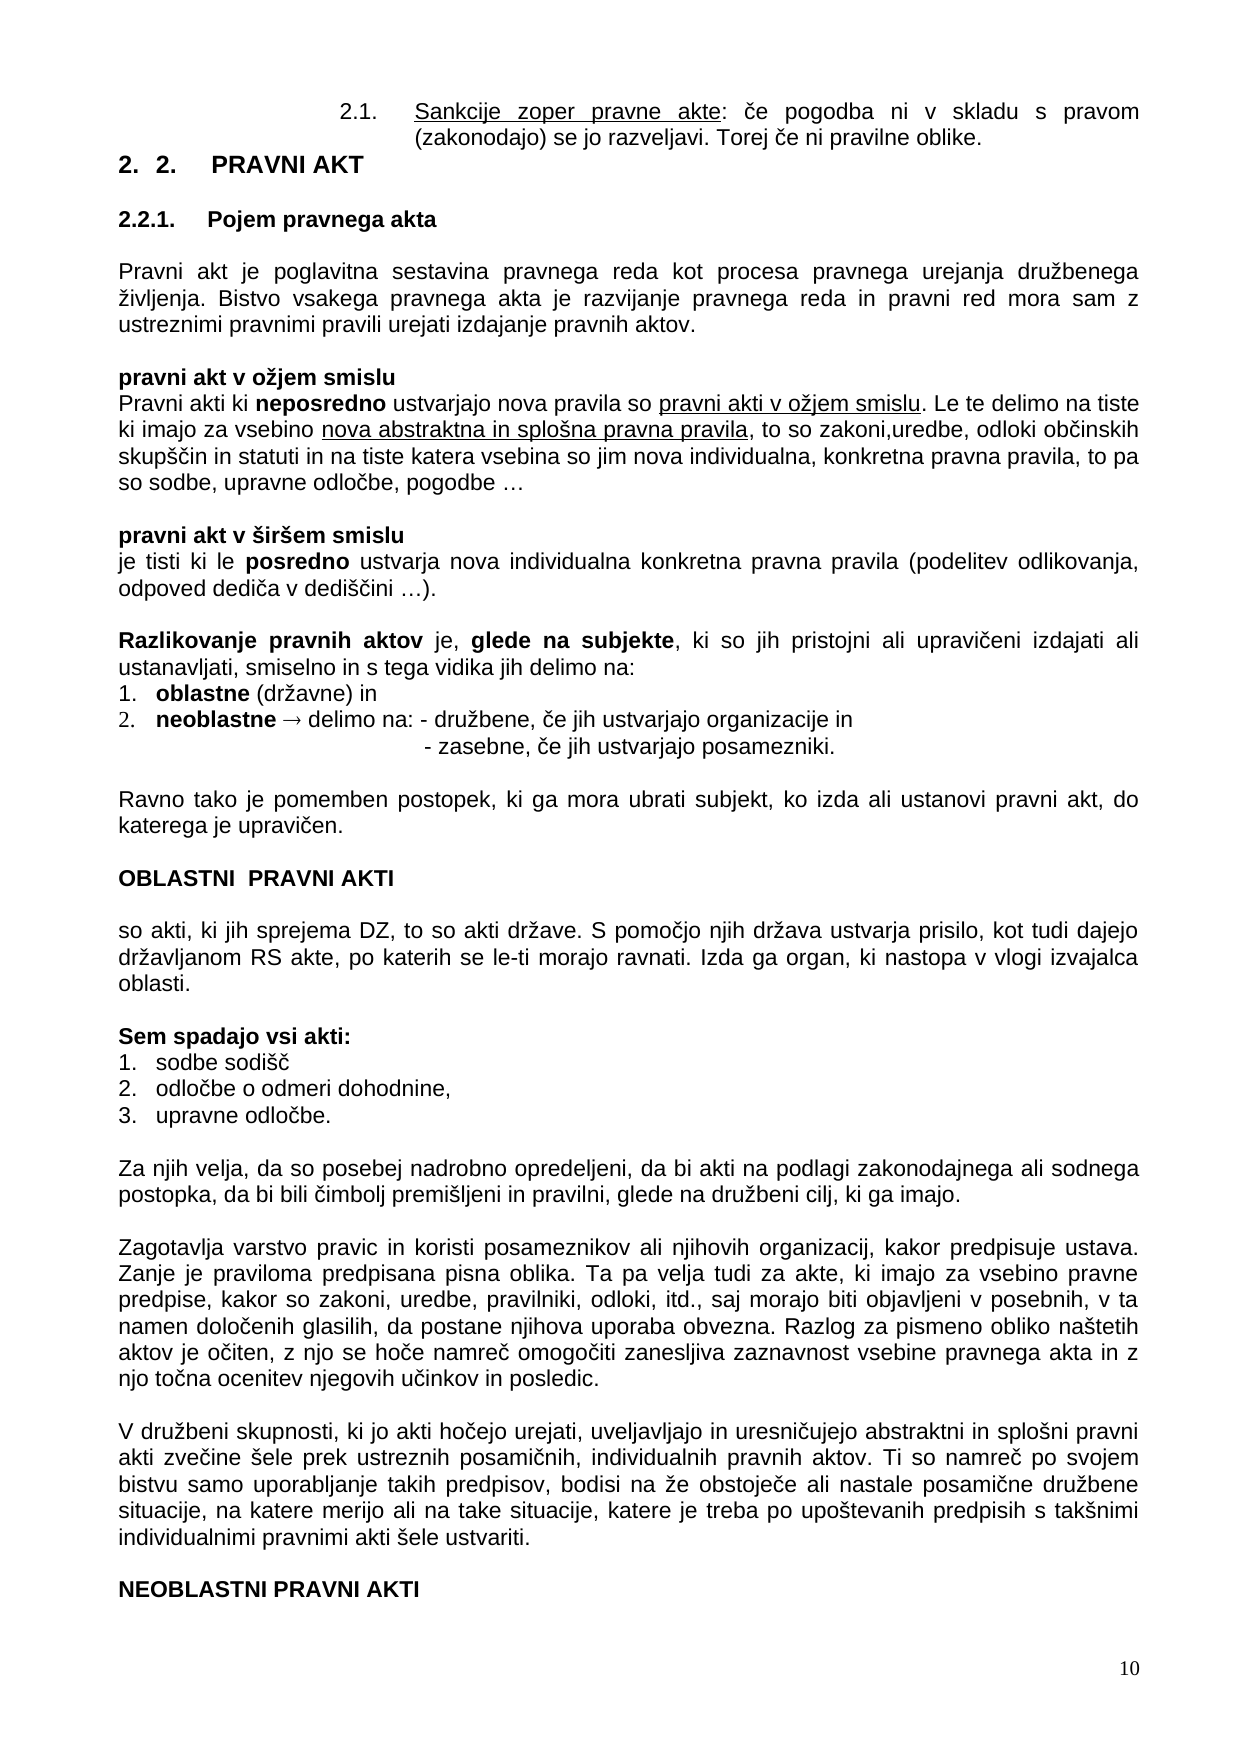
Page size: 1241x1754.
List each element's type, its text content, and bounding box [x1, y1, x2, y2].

text Za njih velja, da so posebej nadrobno opredeljeni, da bi akti na podlagi zakonodajnega ali sodnega postopka, da bi bili čimbolj premišljeni in pravilni, glede na družbeni cilj, ki ga imajo. [118, 1154, 1140, 1207]
list oblastne (državne) in [118, 680, 1140, 706]
list sodbe sodišč [118, 1049, 1140, 1075]
text OBLASTNI PRAVNI AKTI [118, 864, 1140, 891]
text Pravni akt je poglavitna sestavina pravnega reda kot procesa pravnega urejanja družbenega življenja. Bistvo vsakega pravnega akta je razvijanje pravnega reda in pravni red mora sam z ustreznimi pravnimi pravili urejati izdajanje pravnih aktov. [118, 258, 1140, 337]
list neoblastne  delimo na: - družbene, če jih ustvarjajo organizacije in [118, 706, 1140, 733]
text NEOBLASTNI PRAVNI AKTI [118, 1576, 1140, 1602]
text 2.2.1. Pojem pravnega akta [118, 206, 1140, 232]
text pravni akt v ožjem smislu [118, 364, 1140, 390]
text pravni akt v širšem smislu [118, 522, 1140, 548]
text Razlikovanje pravnih aktov je, glede na subjekte, ki so jih pristojni ali upravičeni izdajati ali ustanavljati, smiselno in s tega vidika jih delimo na: [118, 627, 1140, 680]
list upravne odločbe. [118, 1102, 1140, 1128]
list odločbe o odmeri dohodnine, [118, 1075, 1140, 1102]
text Pravni akti ki neposredno ustvarjajo nova pravila so pravni akti v ožjem smislu. Le te delimo na tiste ki imajo za vsebino nova abstraktna in splošna pravna pravila, to so zakoni,uredbe, odloki občinskih skupščin in statuti in na tiste katera vsebina so jim nova individualna, konkretna pravna pravila, to pa so sodbe, upravne odločbe, pogodbe … [118, 390, 1140, 496]
text Sem spadajo vsi akti: [118, 1023, 1140, 1049]
text je tisti ki le posredno ustvarja nova individualna konkretna pravna pravila (podelitev odlikovanja, odpoved dediča v dediščini …). [118, 548, 1140, 601]
list 2. PRAVNI AKT [118, 151, 1140, 179]
text so akti, ki jih sprejema DZ, to so akti države. S pomočjo njih država ustvarja prisilo, kot tudi dajejo državljanom RS akte, po katerih se le-ti morajo ravnati. Izda ga organ, ki nastopa v vlogi izvajalca oblasti. [118, 917, 1140, 996]
text Zagotavlja varstvo pravic in koristi posameznikov ali njihovih organizacij, kakor predpisuje ustava. Zanje je praviloma predpisana pisna oblika. Ta pa velja tudi za akte, ki imajo za vsebino pravne predpise, kakor so zakoni, uredbe, pravilniki, odloki, itd., saj morajo biti objavljeni v posebnih, v ta namen določenih glasilih, da postane njihova uporaba obvezna. Razlog za pismeno obliko naštetih aktov je očiten, z njo se hoče namreč omogočiti zanesljiva zaznavnost vsebine pravnega akta in z njo točna ocenitev njegovih učinkov in posledic. [118, 1233, 1140, 1392]
list Sankcije zoper pravne akte: če pogodba ni v skladu s pravom (zakonodajo) se jo razveljavi. Torej če ni pravilne oblike. [339, 98, 1140, 151]
text V družbeni skupnosti, ki jo akti hočejo urejati, uveljavljajo in uresničujejo abstraktni in splošni pravni akti zvečine šele prek ustreznih posamičnih, individualnih pravnih aktov. Ti so namreč po svojem bistvu samo uporabljanje takih predpisov, bodisi na že obstoječe ali nastale posamične družbene situacije, na katere merijo ali na take situacije, katere je treba po upoštevanih predpisih s takšnimi individualnimi pravnimi akti šele ustvariti. [118, 1418, 1140, 1550]
text Ravno tako je pomemben postopek, ki ga mora ubrati subjekt, ko izda ali ustanovi pravni akt, do katerega je upravičen. [118, 786, 1140, 838]
text - zasebne, če jih ustvarjajo posamezniki. [118, 733, 1140, 759]
